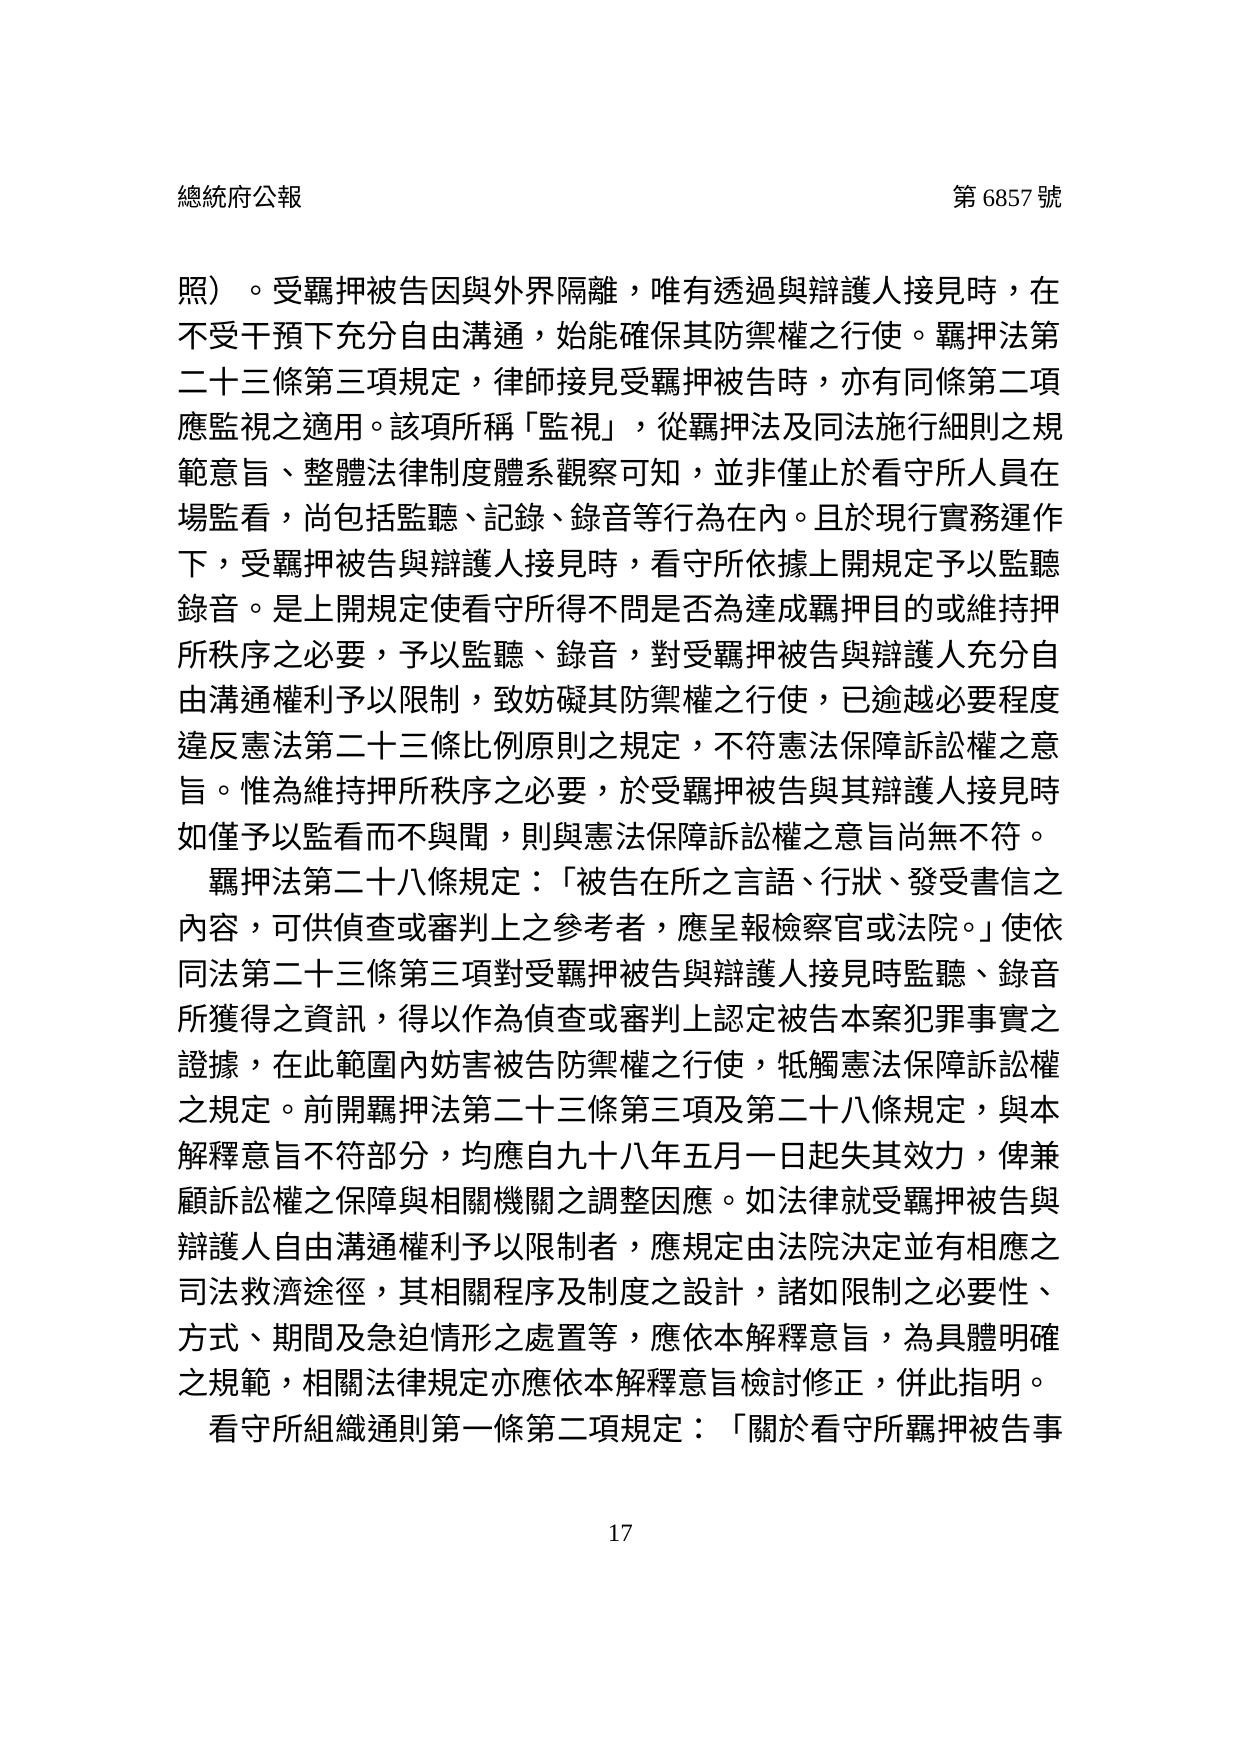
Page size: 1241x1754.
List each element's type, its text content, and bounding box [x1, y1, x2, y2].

text 受羈押之被告，其人身自由及因人身自由受限制而影響之其他憲法所保障之權利，固然因而依法受有限制，惟於此範圍之外，基於無罪推定原則，受羈押被告之憲法權利之保障與一般人民所得享有者，原則上並無不同（本院釋字第六五三號解釋理由書參照）。受羈押被告因與外界隔離，唯有透過與辯護人接見時，在不受干預下充分自由溝通，始能確保其防禦權之行使。羈押法第二十三條第三項規定，律師接見受羈押被告時，亦有同條第二項應監視之適用。該項所稱「監視」，從羈押法及同法施行細則之規範意旨、整體法律制度體系觀察可知，並非僅止於看守所人員在場監看，尚包括監聽、記錄、錄音等行為在內。且於現行實務運作下，受羈押被告與辯護人接見時，看守所依據上開規定予以監聽、錄音。是上開規定使看守所得不問是否為達成羈押目的或維持押所秩序之必要，予以監聽、錄音，對受羈押被告與辯護人充分自由溝通權利予以限制，致妨礙其防禦權之行使，已逾越必要程度，違反憲法第二十三條比例原則之規定，不符憲法保障訴訟權之意旨。惟為維持押所秩序之必要，於受羈押被告與其辯護人接見時，如僅予以監看而不與聞，則與憲法保障訴訟權之意旨尚無不符。 [177, 266, 1063, 858]
text 看守所組織通則第一條第二項規定：「關於看守所羈押被告事 [177, 1404, 1063, 1449]
text 羈押法第二十八條規定：「被告在所之言語、行狀、發受書信之內容，可供偵查或審判上之參考者，應呈報檢察官或法院。」使依同法第二十三條第三項對受羈押被告與辯護人接見時監聽、錄音所獲得之資訊，得以作為偵查或審判上認定被告本案犯罪事實之證據，在此範圍內妨害被告防禦權之行使，牴觸憲法保障訴訟權之規定。前開羈押法第二十三條第三項及第二十八條規定，與本解釋意旨不符部分，均應自九十八年五月一日起失其效力，俾兼顧訴訟權之保障與相關機關之調整因應。如法律就受羈押被告與辯護人自由溝通權利予以限制者，應規定由法院決定並有相應之司法救濟途徑，其相關程序及制度之設計，諸如限制之必要性、方式、期間及急迫情形之處置等，應依本解釋意旨，為具體明確之規範，相關法律規定亦應依本解釋意旨檢討修正，併此指明。 [177, 858, 1063, 1404]
